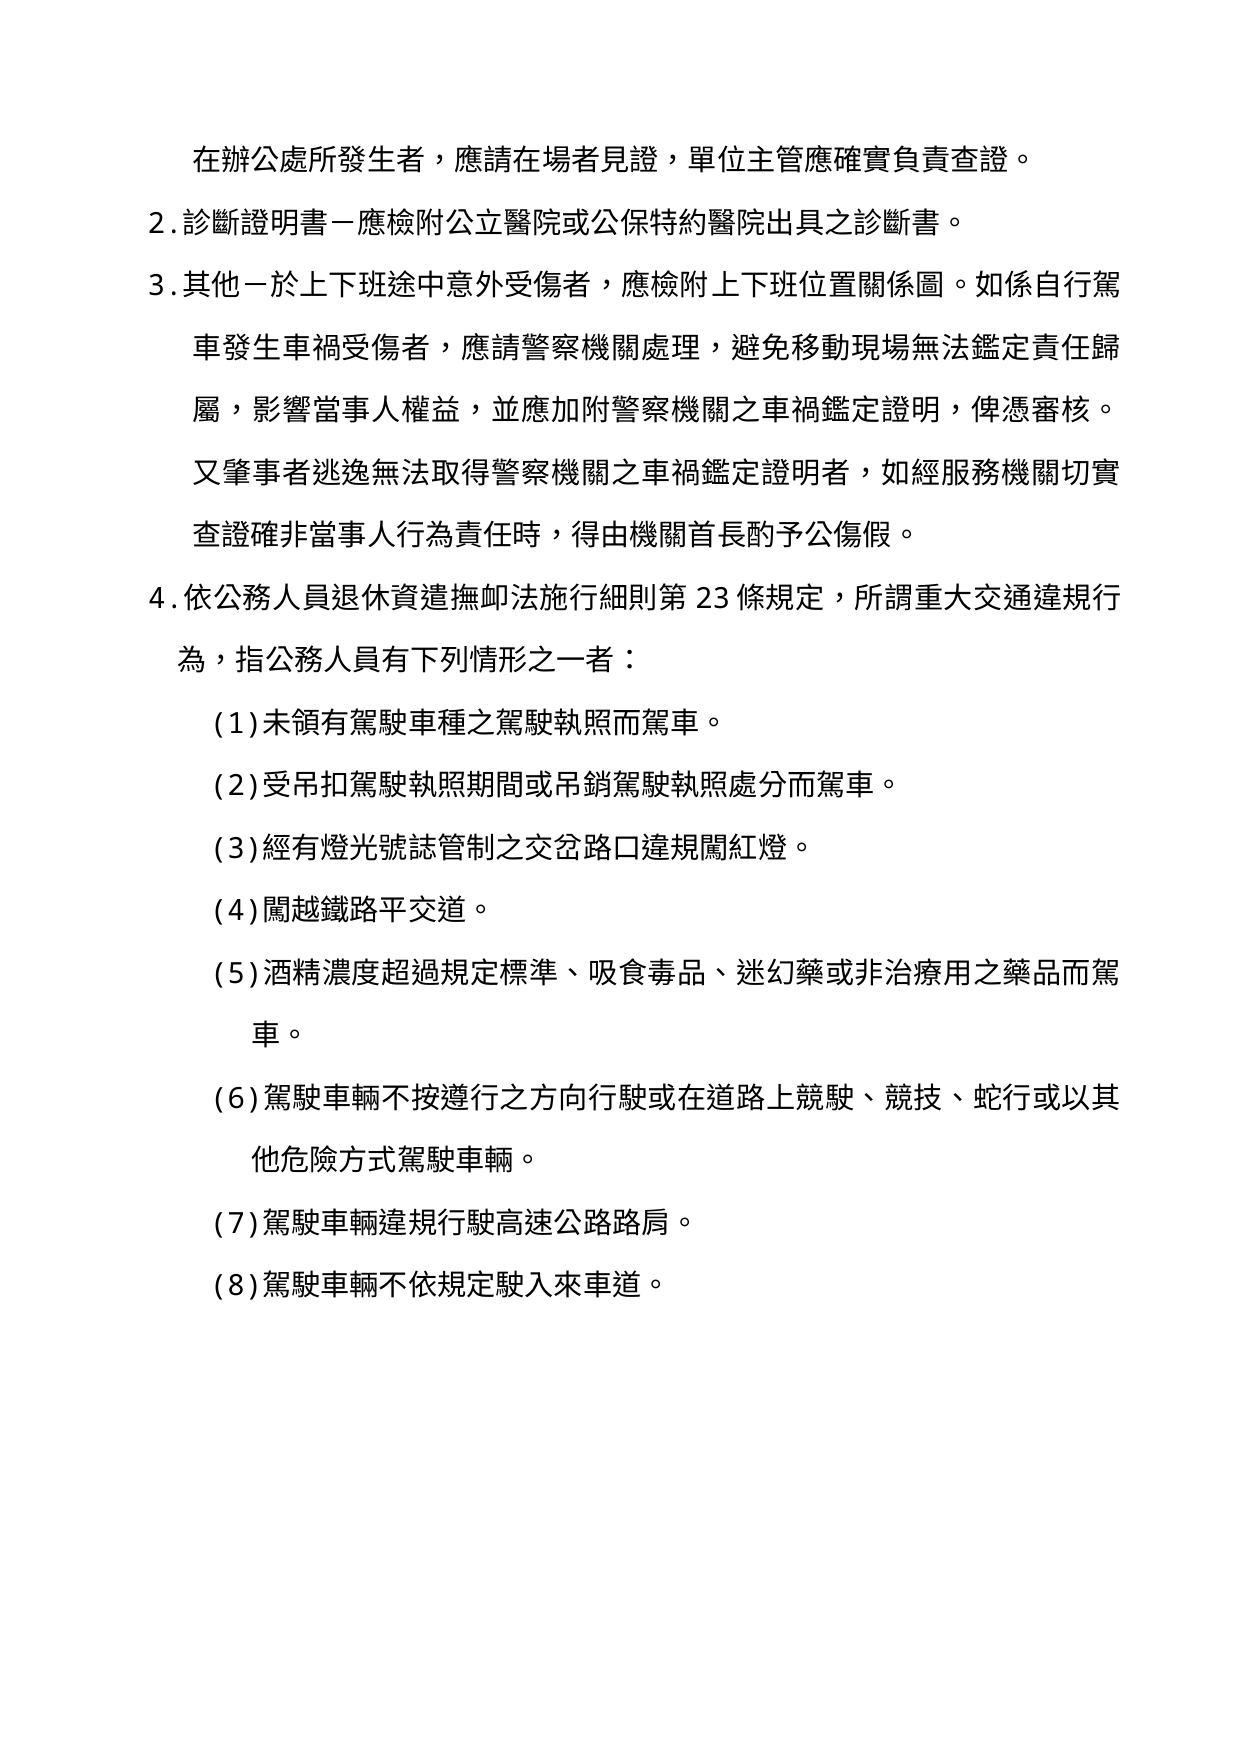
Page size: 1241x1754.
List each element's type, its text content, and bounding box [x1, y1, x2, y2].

text 4.依公務人員退休資遣撫卹法施行細則第23條規定，所謂重大交通違規行為，指公務人員有下列情形之一者： [148, 554, 1122, 679]
text (4)闖越鐵路平交道。 [192, 866, 1122, 929]
text (6)駕駛車輛不按遵行之方向行駛或在道路上競駛、競技、蛇行或以其他危險方式駕駛車輛。 [192, 1054, 1122, 1179]
text 2.診斷證明書－應檢附公立醫院或公保特約醫院出具之診斷書。 [118, 179, 1122, 241]
text (2)受吊扣駕駛執照期間或吊銷駕駛執照處分而駕車。 [192, 741, 1122, 804]
text 在辦公處所發生者，應請在場者見證，單位主管應確實負責查證。 [118, 116, 1122, 179]
text (5)酒精濃度超過規定標準、吸食毒品、迷幻藥或非治療用之藥品而駕車。 [192, 929, 1122, 1054]
text (3)經有燈光號誌管制之交岔路口違規闖紅燈。 [192, 804, 1122, 866]
text 3.其他－於上下班途中意外受傷者，應檢附上下班位置關係圖。如係自行駕 車發生車禍受傷者，應請警察機關處理，避免移動現場無法鑑定責任歸屬，影響當事人權益，並應加附警察機關之車禍鑑定證明，俾憑審核。又肇事者逃逸無法取得警察機關之車禍鑑定證明者，如經服務機關切實查證確非當事人行為責任時，得由機關首長酌予公傷假。 [118, 241, 1122, 554]
text (7)駕駛車輛違規行駛高速公路路肩。 [192, 1179, 1122, 1241]
text (1)未領有駕駛車種之駕駛執照而駕車。 [192, 679, 1122, 741]
text (8)駕駛車輛不依規定駛入來車道。 [192, 1241, 1122, 1304]
